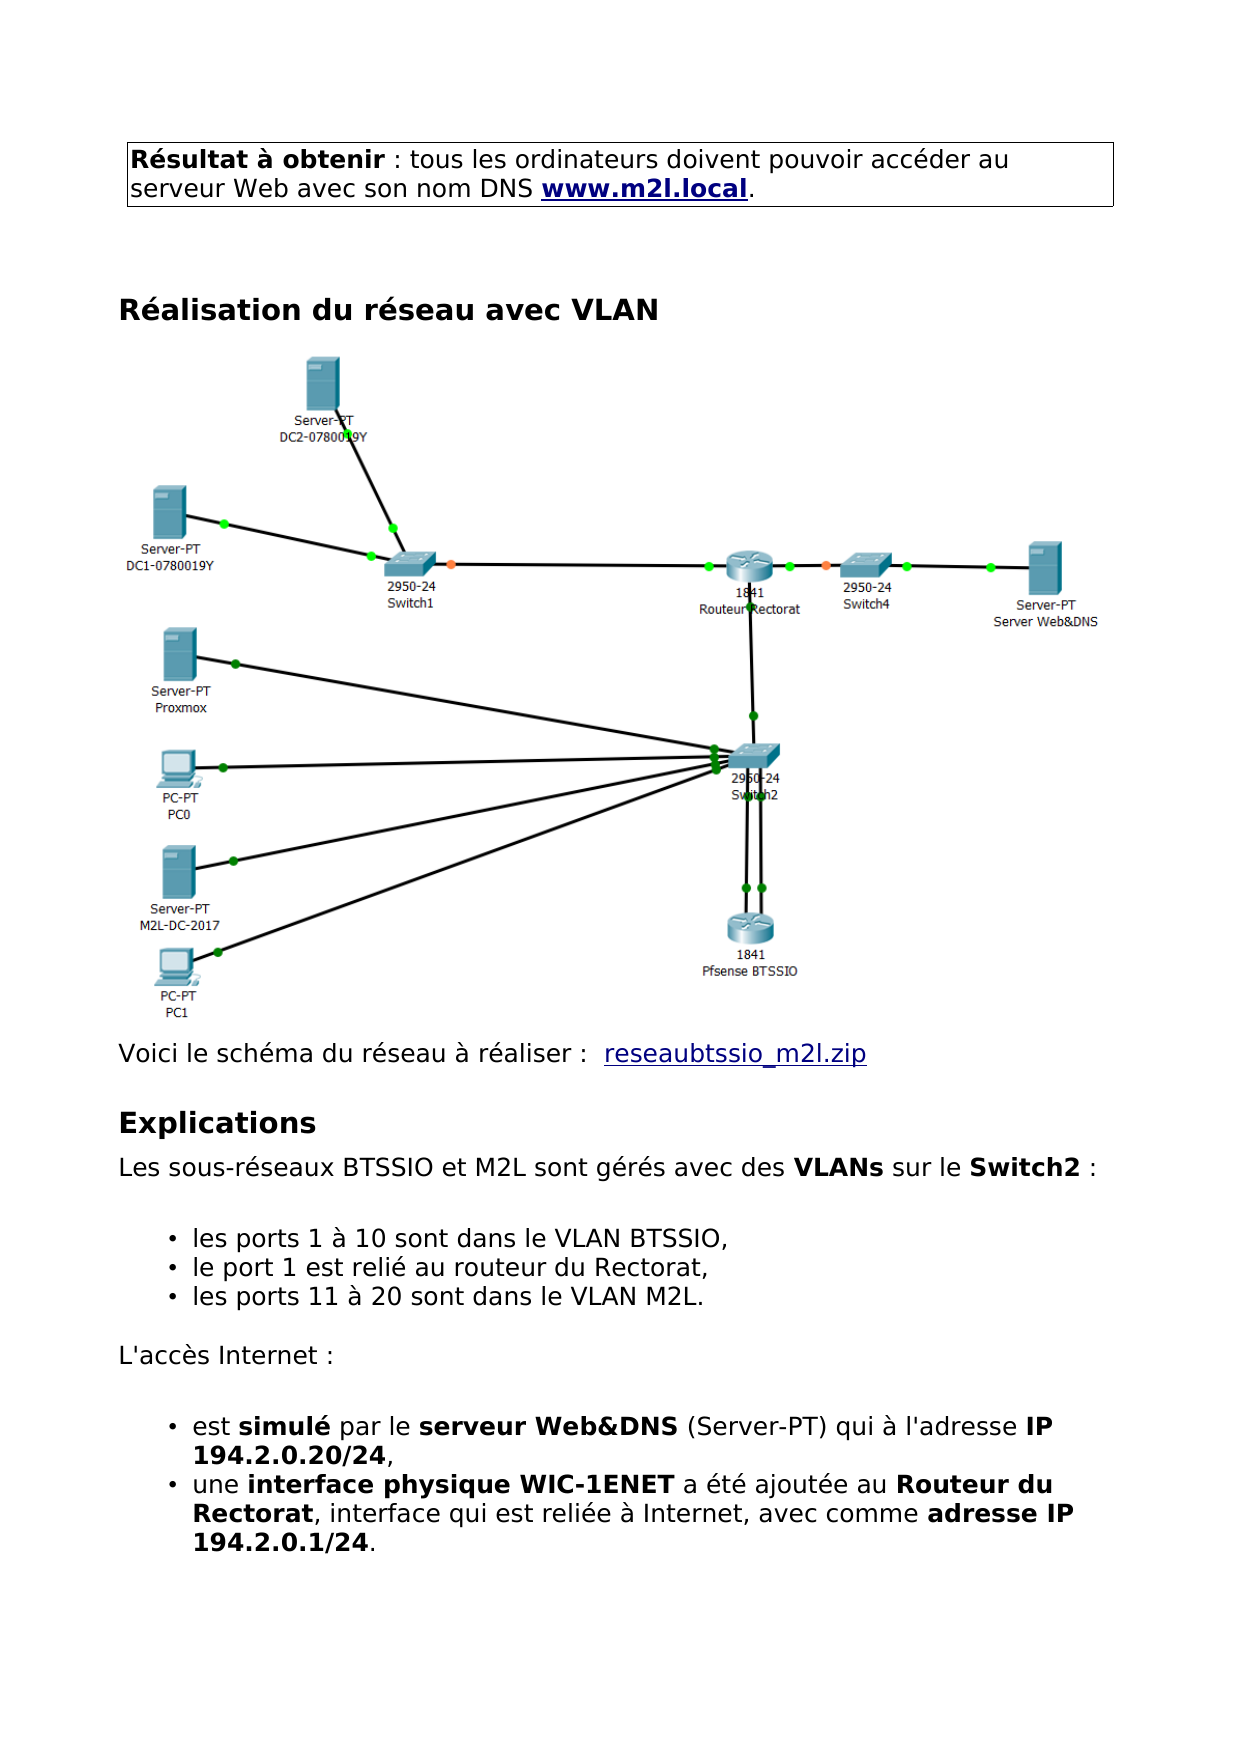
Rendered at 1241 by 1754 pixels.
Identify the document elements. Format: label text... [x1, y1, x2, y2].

list est simulé par le serveur Web&DNS (Server-PT) qui à l'adresse IP 194.2.0.20/24, [177, 1412, 1122, 1470]
list les ports 11 à 20 sont dans le VLAN M2L. [177, 1282, 1122, 1311]
subtitle Explications [118, 1106, 1122, 1140]
list le port 1 est relié au routeur du Rectorat, [177, 1253, 1122, 1282]
text Les sous-réseaux BTSSIO et M2L sont gérés avec des VLANs sur le Switch2 : [118, 1153, 1122, 1182]
subtitle Réalisation du réseau avec VLAN [118, 293, 1122, 327]
list les ports 1 à 10 sont dans le VLAN BTSSIO, [177, 1224, 1122, 1253]
text Voici le schéma du réseau à réaliser : reseaubtssio_m2l.zip [118, 1040, 1122, 1069]
table_header Résultat à obtenir : tous les ordinateurs doivent pouvoir accéder au serveur Web avec son nom DNS www.m2l.local. [128, 143, 1113, 206]
picture [118, 340, 1123, 1040]
text L'accès Internet : [118, 1341, 1122, 1370]
list une interface physique WIC-1ENET a été ajoutée au Routeur du Rectorat, interface qui est reliée à Internet, avec comme adresse IP 194.2.0.1/24. [177, 1470, 1122, 1558]
